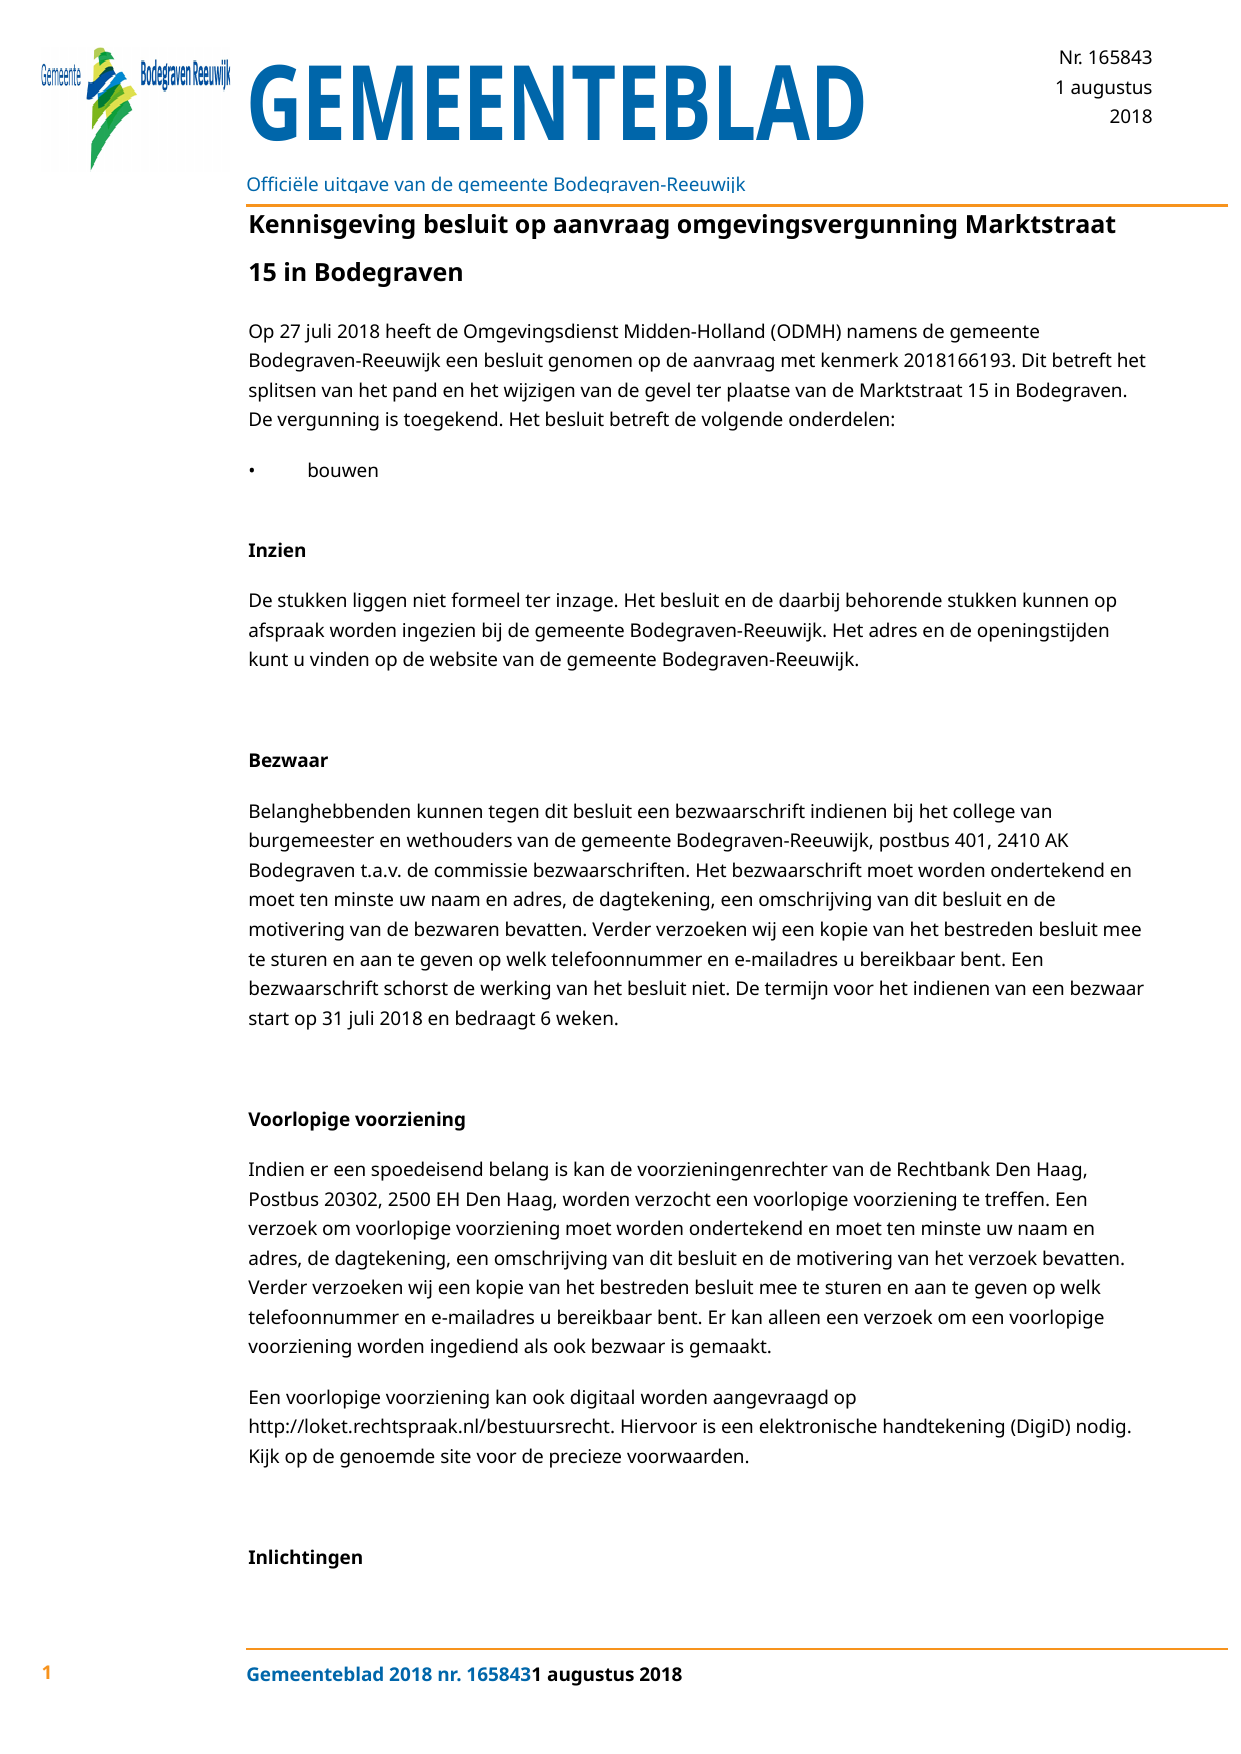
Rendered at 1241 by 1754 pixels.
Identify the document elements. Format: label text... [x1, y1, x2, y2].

text Kennisgeving besluit op aanvraag omgevingsvergunning Marktstraat 15 in Bodegraven [248, 207, 1152, 288]
text Op 27 juli 2018 heeft de Omgevingsdienst Midden-Holland (ODMH) namens de gemeente Bodegraven-Reeuwijk een besluit genomen op de aanvraag met kenmerk 2018166193. Dit betreft het splitsen van het pand en het wijzigen van de gevel ter plaatse van de Marktstraat 15 in Bodegraven. De vergunning is toegekend. Het besluit betreft de volgende onderdelen: [248, 318, 1152, 432]
text Inlichtingen [248, 1544, 1152, 1570]
text Een voorlopige voorziening kan ook digitaal worden aangevraagd op http://loket.rechtspraak.nl/bestuursrecht. Hiervoor is een elektronische handtekening (DigiD) nodig. Kijk op de genoemde site voor de precieze voorwaarden. [248, 1384, 1152, 1469]
picture [41, 47, 231, 172]
text Bezwaar [248, 747, 1152, 773]
text Belanghebbenden kunnen tegen dit besluit een bezwaarschrift indienen bij het college van burgemeester en wethouders van de gemeente Bodegraven-Reeuwijk, postbus 401, 2410 AK Bodegraven t.a.v. de commissie bezwaarschriften. Het bezwaarschrift moet worden ondertekend en moet ten minste uw naam en adres, de dagtekening, een omschrijving van dit besluit en de motivering van de bezwaren bevatten. Verder verzoeken wij een kopie van het bestreden besluit mee te sturen en aan te geven op welk telefoonnummer en e-mailadres u bereikbaar bent. Een bezwaarschrift schorst de werking van het besluit niet. De termijn voor het indienen van een bezwaar start op 31 juli 2018 en bedraagt 6 weken. [248, 798, 1152, 1031]
list bouwen [248, 457, 1152, 483]
text Inzien [248, 537, 1152, 563]
text Voorlopige voorziening [248, 1106, 1152, 1132]
text De stukken liggen niet formeel ter inzage. Het besluit en de daarbij behorende stukken kunnen op afspraak worden ingezien bij de gemeente Bodegraven-Reeuwijk. Het adres en de openingstijden kunt u vinden op de website van de gemeente Bodegraven-Reeuwijk. [248, 587, 1152, 672]
text Indien er een spoedeisend belang is kan de voorzieningenrechter van de Rechtbank Den Haag, Postbus 20302, 2500 EH Den Haag, worden verzocht een voorlopige voorziening te treffen. Een verzoek om voorlopige voorziening moet worden ondertekend en moet ten minste uw naam en adres, de dagtekening, een omschrijving van dit besluit en de motivering van het verzoek bevatten. Verder verzoeken wij een kopie van het bestreden besluit mee te sturen en aan te geven op welk telefoonnummer en e-mailadres u bereikbaar bent. Er kan alleen een verzoek om een voorlopige voorziening worden ingediend als ook bezwaar is gemaakt. [248, 1156, 1152, 1359]
